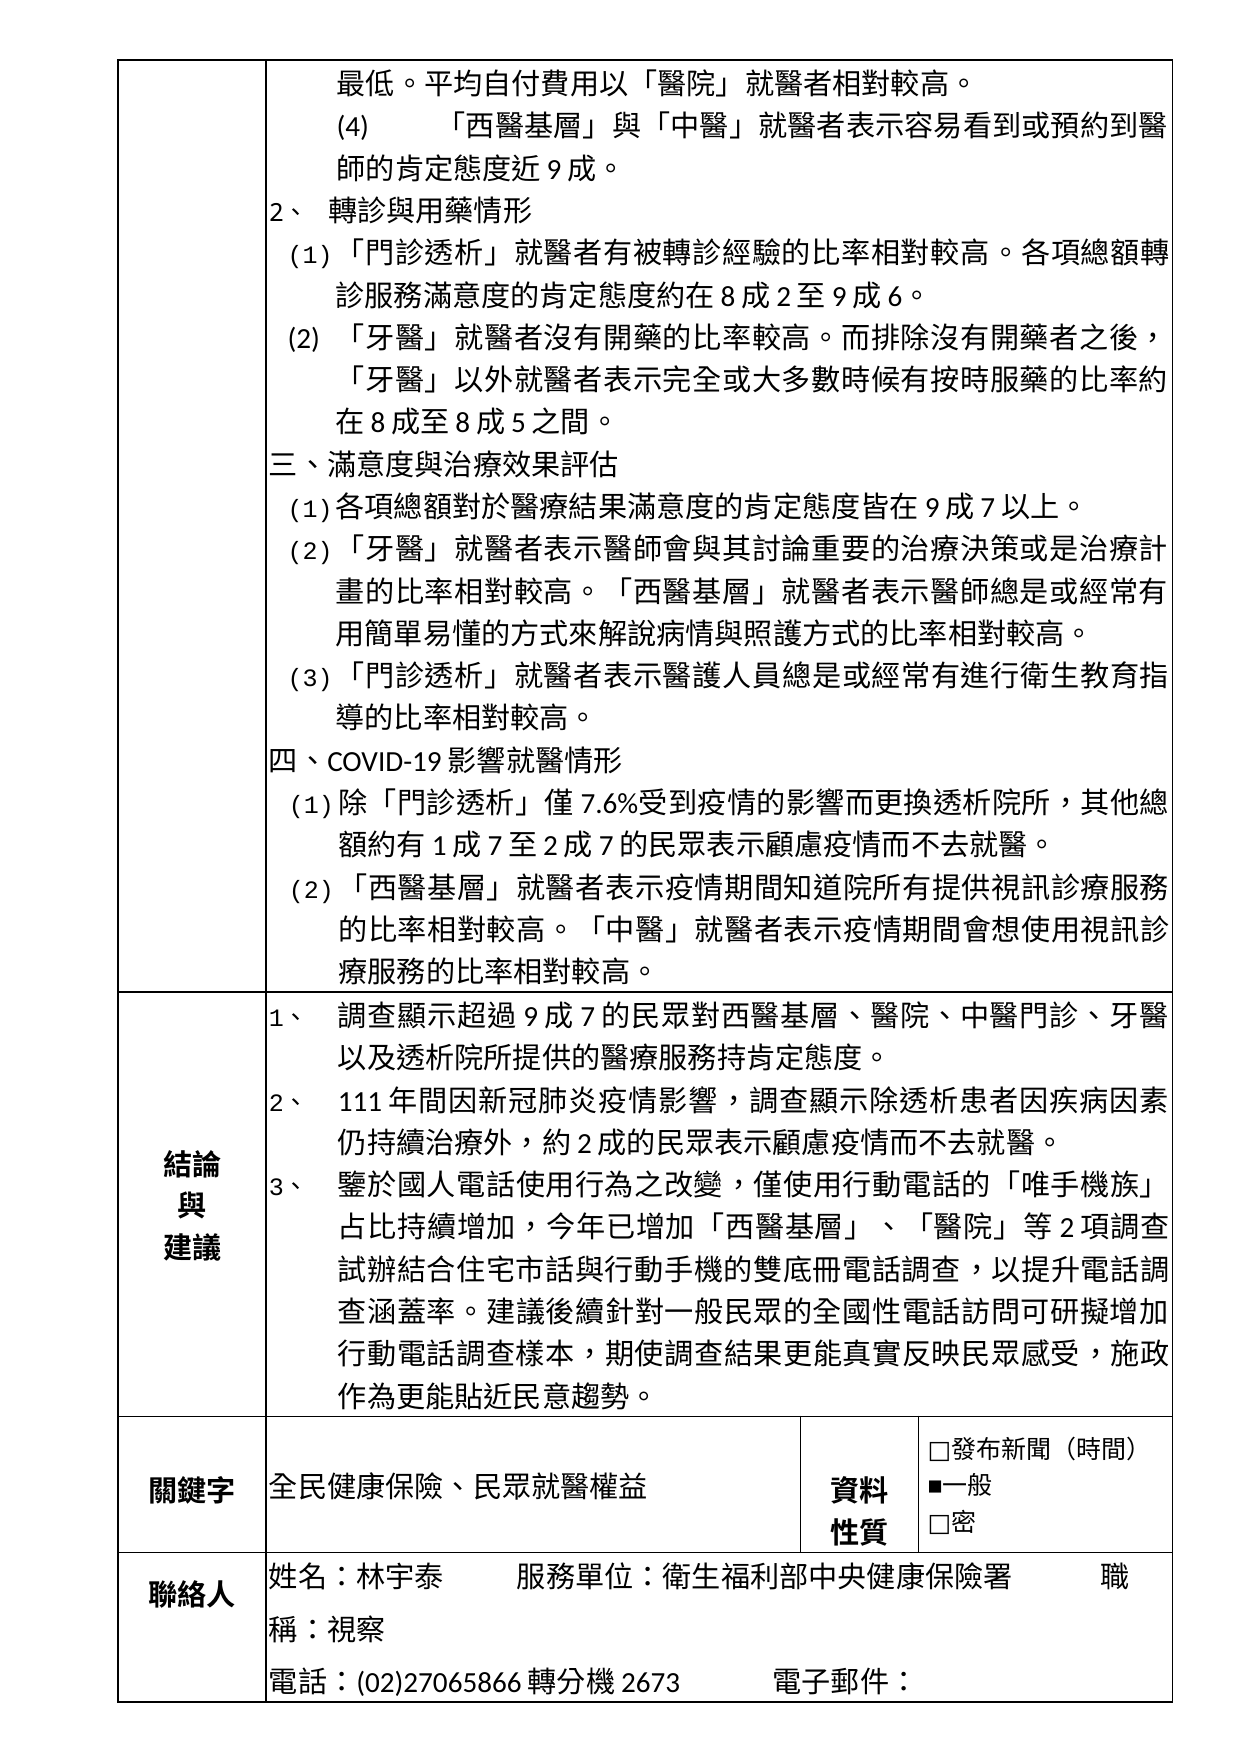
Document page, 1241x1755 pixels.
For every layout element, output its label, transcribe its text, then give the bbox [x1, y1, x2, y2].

table_cell □發布新聞（時間） ■一般 □密 [919, 1417, 1172, 1552]
table_cell 關鍵字 [119, 1417, 265, 1552]
table_cell 資料 性質 [801, 1417, 918, 1552]
table_cell 聯絡人 [119, 1553, 265, 1701]
table_cell 醫療服務利用與可近性 近8成就醫民眾習慣給相同醫師看診(或至相同醫院就醫)。 各項總額對於醫師治療過程滿意度的肯定態度皆為9成6以上；對於醫師看病及治療花費時間滿意度的正向評價也皆在9成以上。 以最近一次就醫經驗來說，有自付(掛號費、部分負擔之外)其他費用的比率以「中醫」就醫者最高、「門診透析」就醫者最低。平均自付費用以「醫院」就醫者相對較高。 「西醫基層」與「中醫」就醫者表示容易看到或預約到醫師的肯定態度近9成。 轉診與用藥情形 「門診透析」就醫者有被轉診經驗的比率相對較高。各項總額轉診服務滿意度的肯定態度約在8成2至9成6。 「牙醫」就醫者沒有開藥的比率較高。而排除沒有開藥者之後，「牙醫」以外就醫者表示完全或大多數時候有按時服藥的比率約在8成至8成5之間。 三、滿意度與治療效果評估 各項總額對於醫療結果滿意度的肯定態度皆在9成7以上。 「牙醫」就醫者表示醫師會與其討論重要的治療決策或是治療計畫的比率相對較高。「西醫基層」就醫者表示醫師總是或經常有用簡單易懂的方式來解說病情與照護方式的比率相對較高。 「門診透析」就醫者表示醫護人員總是或經常有進行衛生教育指導的比率相對較高。 四、COVID-19影響就醫情形 除「門診透析」僅7.6%受到疫情的影響而更換透析院所，其他總額約有1成7至2成7的民眾表示顧慮疫情而不去就醫。 「西醫基層」就醫者表示疫情期間知道院所有提供視訊診療服務的比率相對較高。「中醫」就醫者表示疫情期間會想使用視訊診療服務的比率相對較高。 [267, 61, 1172, 991]
table_cell 調查顯示超過9成7的民眾對西醫基層、醫院、中醫門診、牙醫以及透析院所提供的醫療服務持肯定態度。 111年間因新冠肺炎疫情影響，調查顯示除透析患者因疾病因素仍持續治療外，約2成的民眾表示顧慮疫情而不去就醫。 鑒於國人電話使用行為之改變，僅使用行動電話的「唯手機族」占比持續增加，今年已增加「西醫基層」、「醫院」等2項調查試辦結合住宅市話與行動手機的雙底冊電話調查，以提升電話調查涵蓋率。建議後續針對一般民眾的全國性電話訪問可研擬增加行動電話調查樣本，期使調查結果更能真實反映民眾感受，施政作為更能貼近民意趨勢。 [267, 993, 1172, 1416]
table_cell [119, 61, 265, 991]
table_cell 全民健康保險、民眾就醫權益 [267, 1417, 800, 1552]
table_cell 姓名：林宇泰 服務單位：衛生福利部中央健康保險署 職稱：視察 電話：(02)27065866轉分機2673 電子郵件： [267, 1553, 1172, 1701]
table_cell 結論 與 建議 [119, 993, 265, 1416]
